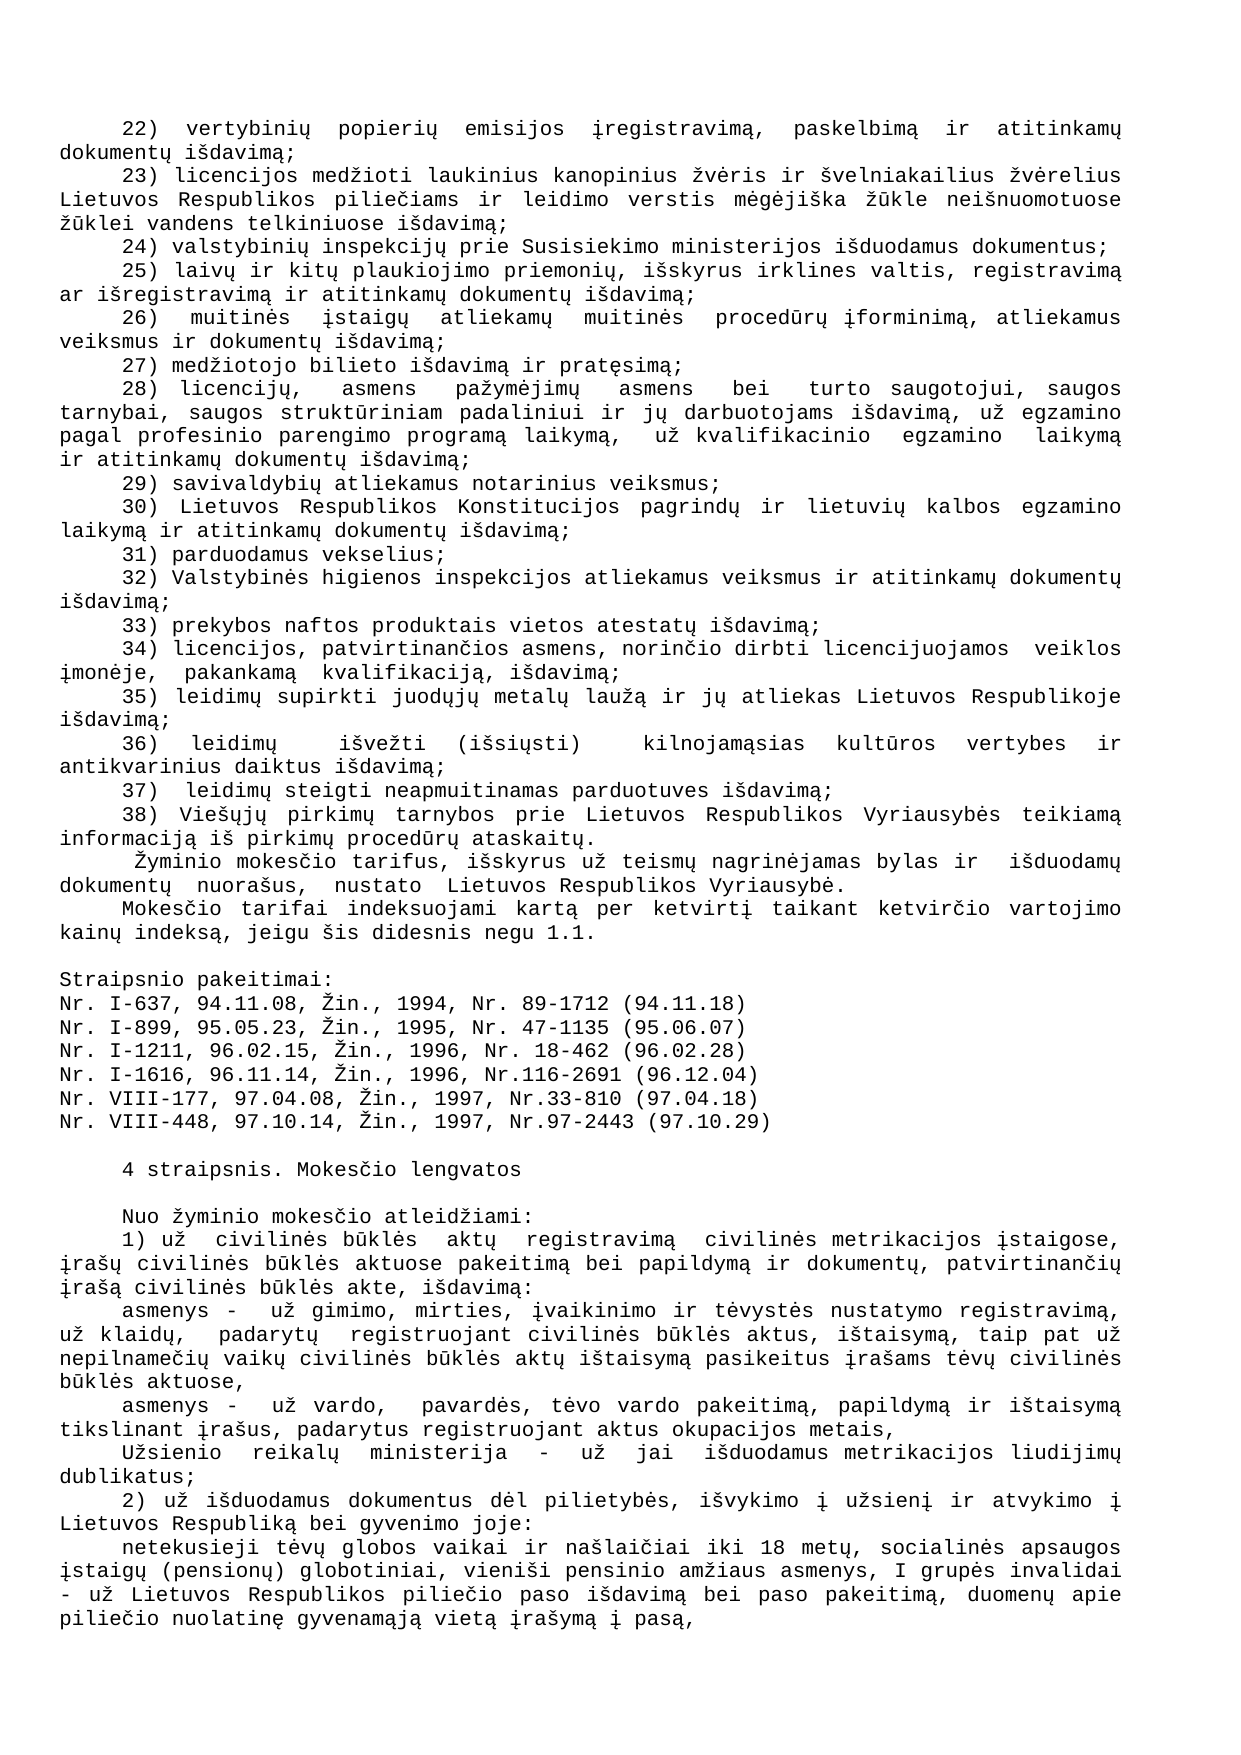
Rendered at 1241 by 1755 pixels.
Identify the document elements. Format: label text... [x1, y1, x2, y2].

text 33) prekybos naftos produktais vietos atestatų išdavimą; [59, 615, 1122, 638]
text Nr. VIII-177, 97.04.08, Žin., 1997, Nr.33-810 (97.04.18) [59, 1088, 1122, 1111]
text 1) už civilinės būklės aktų registravimą civilinės metrikacijos įstaigose, įrašų civilinės būklės aktuose pakeitimą bei papildymą ir dokumentų, patvirtinančių įrašą civilinės būklės akte, išdavimą: [59, 1229, 1122, 1300]
text Nuo žyminio mokesčio atleidžiami: [59, 1206, 1122, 1229]
text 26) muitinės įstaigų atliekamų muitinės procedūrų įforminimą, atliekamus veiksmus ir dokumentų išdavimą; [59, 307, 1122, 354]
text 2) už išduodamus dokumentus dėl pilietybės, išvykimo į užsienį ir atvykimo į Lietuvos Respubliką bei gyvenimo joje: [59, 1489, 1122, 1537]
text Nr. I-899, 95.05.23, Žin., 1995, Nr. 47-1135 (95.06.07) [59, 1017, 1122, 1040]
text 36) leidimų išvežti (išsiųsti) kilnojamąsias kultūros vertybes ir antikvarinius daiktus išdavimą; [59, 733, 1122, 780]
text Žyminio mokesčio tarifus, išskyrus už teismų nagrinėjamas bylas ir išduodamų dokumentų nuorašus, nustato Lietuvos Respublikos Vyriausybė. [59, 851, 1122, 898]
text 37) leidimų steigti neapmuitinamas parduotuves išdavimą; [59, 780, 1122, 804]
text 32) Valstybinės higienos inspekcijos atliekamus veiksmus ir atitinkamų dokumentų išdavimą; [59, 567, 1122, 615]
text 29) savivaldybių atliekamus notarinius veiksmus; [59, 473, 1122, 496]
text Straipsnio pakeitimai: [59, 969, 1122, 993]
text 4 straipsnis. Mokesčio lengvatos [59, 1158, 1122, 1182]
text 38) Viešųjų pirkimų tarnybos prie Lietuvos Respublikos Vyriausybės teikiamą informaciją iš pirkimų procedūrų ataskaitų. [59, 804, 1122, 851]
text netekusieji tėvų globos vaikai ir našlaičiai iki 18 metų, socialinės apsaugos įstaigų (pensionų) globotiniai, vieniši pensinio amžiaus asmenys, I grupės invalidai - už Lietuvos Respublikos piliečio paso išdavimą bei paso pakeitimą, duomenų apie piliečio nuolatinę gyvenamąją vietą įrašymą į pasą, [59, 1537, 1122, 1631]
text Nr. I-1616, 96.11.14, Žin., 1996, Nr.116-2691 (96.12.04) [59, 1064, 1122, 1088]
text 24) valstybinių inspekcijų prie Susisiekimo ministerijos išduodamus dokumentus; [59, 236, 1122, 260]
text 35) leidimų supirkti juodųjų metalų laužą ir jų atliekas Lietuvos Respublikoje išdavimą; [59, 686, 1122, 733]
text 27) medžiotojo bilieto išdavimą ir pratęsimą; [59, 354, 1122, 378]
text 22) vertybinių popierių emisijos įregistravimą, paskelbimą ir atitinkamų dokumentų išdavimą; [59, 118, 1122, 165]
text 31) parduodamus vekselius; [59, 544, 1122, 567]
text asmenys - už vardo, pavardės, tėvo vardo pakeitimą, papildymą ir ištaisymą tikslinant įrašus, padarytus registruojant aktus okupacijos metais, [59, 1395, 1122, 1442]
text asmenys - už gimimo, mirties, įvaikinimo ir tėvystės nustatymo registravimą, už klaidų, padarytų registruojant civilinės būklės aktus, ištaisymą, taip pat už nepilnamečių vaikų civilinės būklės aktų ištaisymą pasikeitus įrašams tėvų civilinės būklės aktuose, [59, 1300, 1122, 1395]
text 28) licencijų, asmens pažymėjimų asmens bei turto saugotojui, saugos tarnybai, saugos struktūriniam padaliniui ir jų darbuotojams išdavimą, už egzamino pagal profesinio parengimo programą laikymą, už kvalifikacinio egzamino laikymą ir atitinkamų dokumentų išdavimą; [59, 378, 1122, 473]
text 34) licencijos, patvirtinančios asmens, norinčio dirbti licencijuojamos veiklos įmonėje, pakankamą kvalifikaciją, išdavimą; [59, 638, 1122, 686]
text Mokesčio tarifai indeksuojami kartą per ketvirtį taikant ketvirčio vartojimo kainų indeksą, jeigu šis didesnis negu 1.1. [59, 898, 1122, 946]
text Nr. I-1211, 96.02.15, Žin., 1996, Nr. 18-462 (96.02.28) [59, 1040, 1122, 1064]
text Nr. I-637, 94.11.08, Žin., 1994, Nr. 89-1712 (94.11.18) [59, 993, 1122, 1017]
text Nr. VIII-448, 97.10.14, Žin., 1997, Nr.97-2443 (97.10.29) [59, 1111, 1122, 1135]
text 30) Lietuvos Respublikos Konstitucijos pagrindų ir lietuvių kalbos egzamino laikymą ir atitinkamų dokumentų išdavimą; [59, 496, 1122, 544]
text 25) laivų ir kitų plaukiojimo priemonių, išskyrus irklines valtis, registravimą ar išregistravimą ir atitinkamų dokumentų išdavimą; [59, 260, 1122, 307]
text 23) licencijos medžioti laukinius kanopinius žvėris ir švelniakailius žvėrelius Lietuvos Respublikos piliečiams ir leidimo verstis mėgėjiška žūkle neišnuomotuose žūklei vandens telkiniuose išdavimą; [59, 165, 1122, 236]
text Užsienio reikalų ministerija - už jai išduodamus metrikacijos liudijimų dublikatus; [59, 1442, 1122, 1489]
